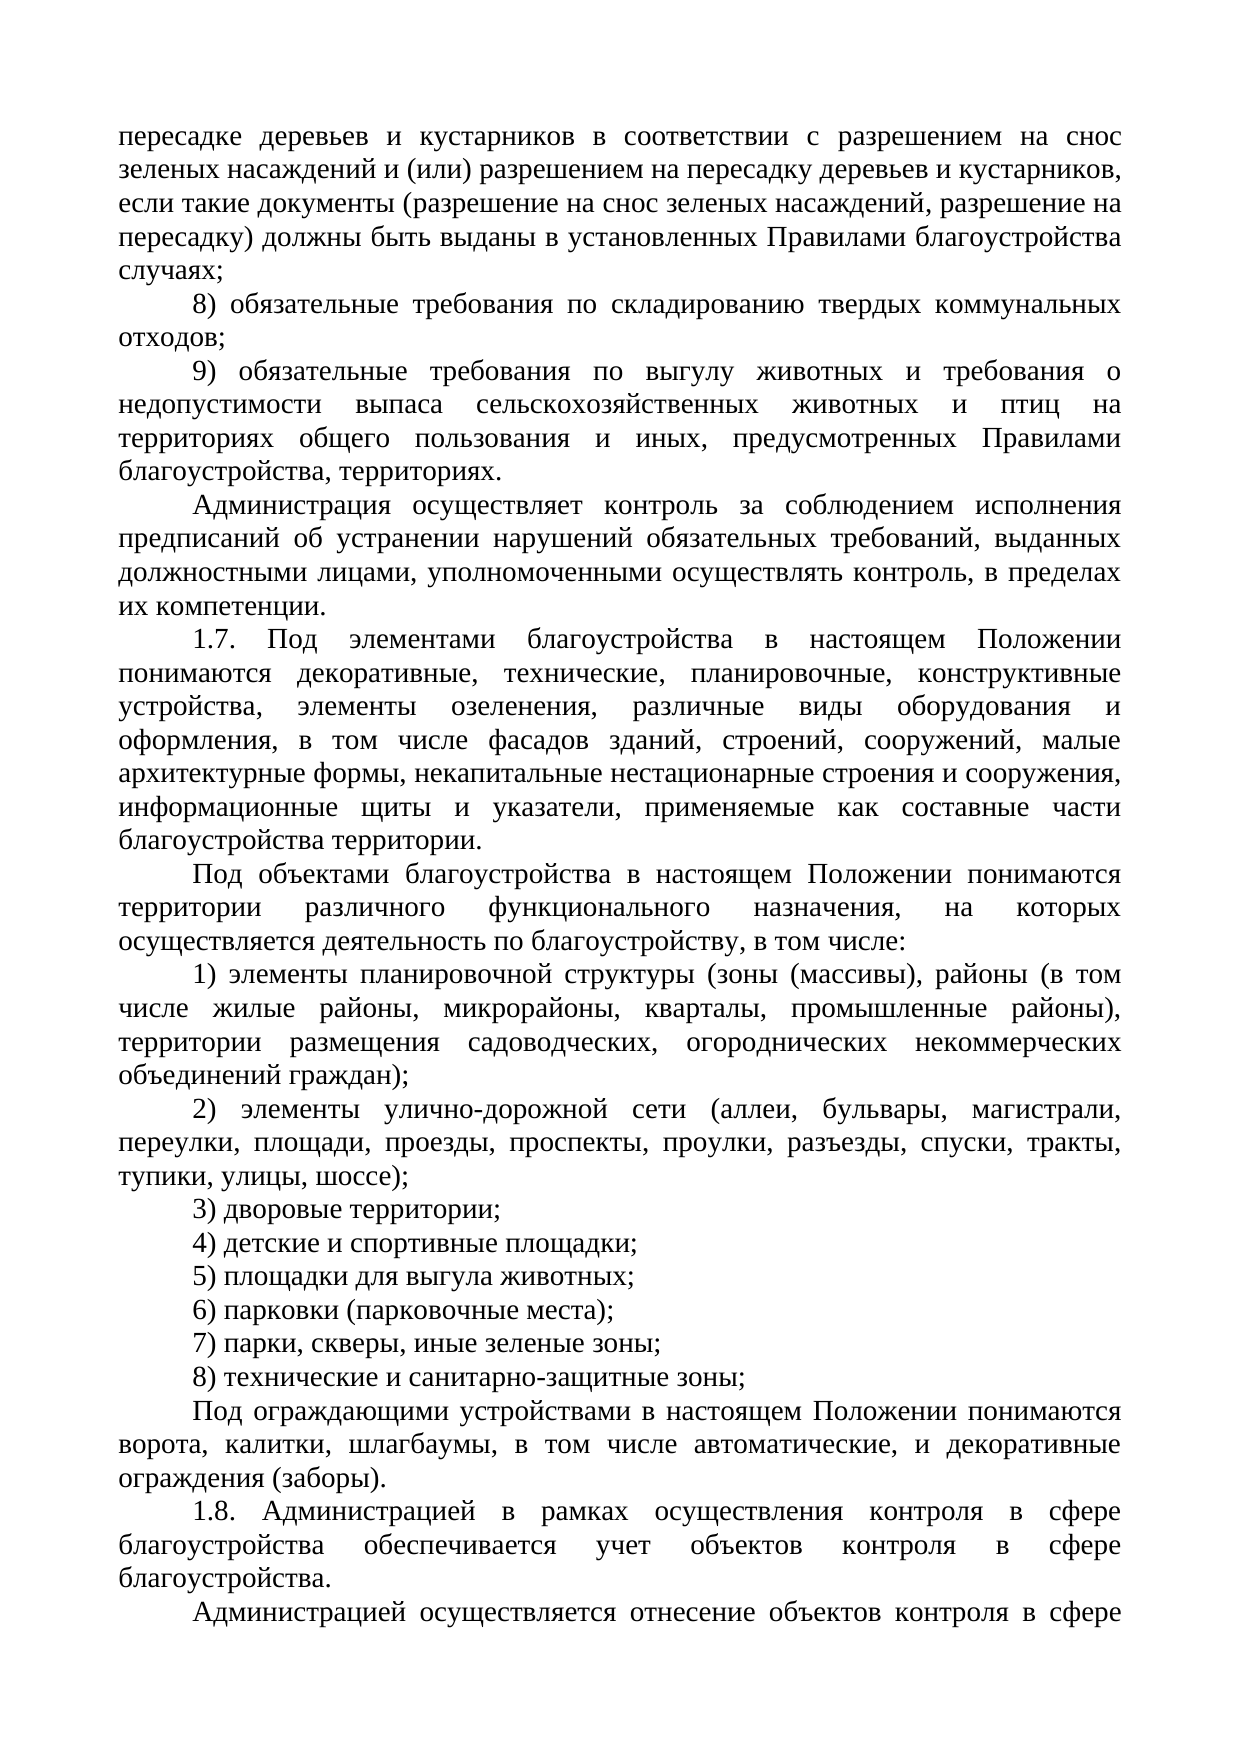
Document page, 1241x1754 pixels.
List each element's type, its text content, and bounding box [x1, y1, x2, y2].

text 5) площадки для выгула животных; [118, 1258, 1122, 1292]
text пересадке деревьев и кустарников в соответствии с разрешением на снос зеленых насаждений и (или) разрешением на пересадку деревьев и кустарников, если такие документы (разрешение на снос зеленых насаждений, разрешение на пересадку) должны быть выданы в установленных Правилами благоустройства случаях; [118, 118, 1122, 286]
text 2) элементы улично-дорожной сети (аллеи, бульвары, магистрали, переулки, площади, проезды, проспекты, проулки, разъезды, спуски, тракты, тупики, улицы, шоссе); [118, 1091, 1122, 1191]
text 3) дворовые территории; [118, 1191, 1122, 1225]
text 4) детские и спортивные площадки; [118, 1225, 1122, 1258]
text 9) обязательные требования по выгулу животных и требования о недопустимости выпаса сельскохозяйственных животных и птиц на территориях общего пользования и иных, предусмотренных Правилами благоустройства, территориях. [118, 353, 1122, 487]
text 1.7. Под элементами благоустройства в настоящем Положении понимаются декоративные, технические, планировочные, конструктивные устройства, элементы озеленения, различные виды оборудования и оформления, в том числе фасадов зданий, строений, сооружений, малые архитектурные формы, некапитальные нестационарные строения и сооружения, информационные щиты и указатели, применяемые как составные части благоустройства территории. [118, 621, 1122, 856]
text 1.8. Администрацией в рамках осуществления контроля в сфере благоустройства обеспечивается учет объектов контроля в сфере благоустройства. [118, 1493, 1122, 1594]
text Под объектами благоустройства в настоящем Положении понимаются территории различного функционального назначения, на которых осуществляется деятельность по благоустройству, в том числе: [118, 856, 1122, 957]
text 7) парки, скверы, иные зеленые зоны; [118, 1326, 1122, 1359]
text Администрацией осуществляется отнесение объектов контроля в сфере [118, 1594, 1122, 1627]
text 1) элементы планировочной структуры (зоны (массивы), районы (в том числе жилые районы, микрорайоны, кварталы, промышленные районы), территории размещения садоводческих, огороднических некоммерческих объединений граждан); [118, 957, 1122, 1091]
text 8) технические и санитарно-защитные зоны; [118, 1359, 1122, 1393]
text 6) парковки (парковочные места); [118, 1292, 1122, 1326]
text Под ограждающими устройствами в настоящем Положении понимаются ворота, калитки, шлагбаумы, в том числе автоматические, и декоративные ограждения (заборы). [118, 1393, 1122, 1493]
text 8) обязательные требования по складированию твердых коммунальных отходов; [118, 286, 1122, 353]
text Администрация осуществляет контроль за соблюдением исполнения предписаний об устранении нарушений обязательных требований, выданных должностными лицами, уполномоченными осуществлять контроль, в пределах их компетенции. [118, 487, 1122, 621]
